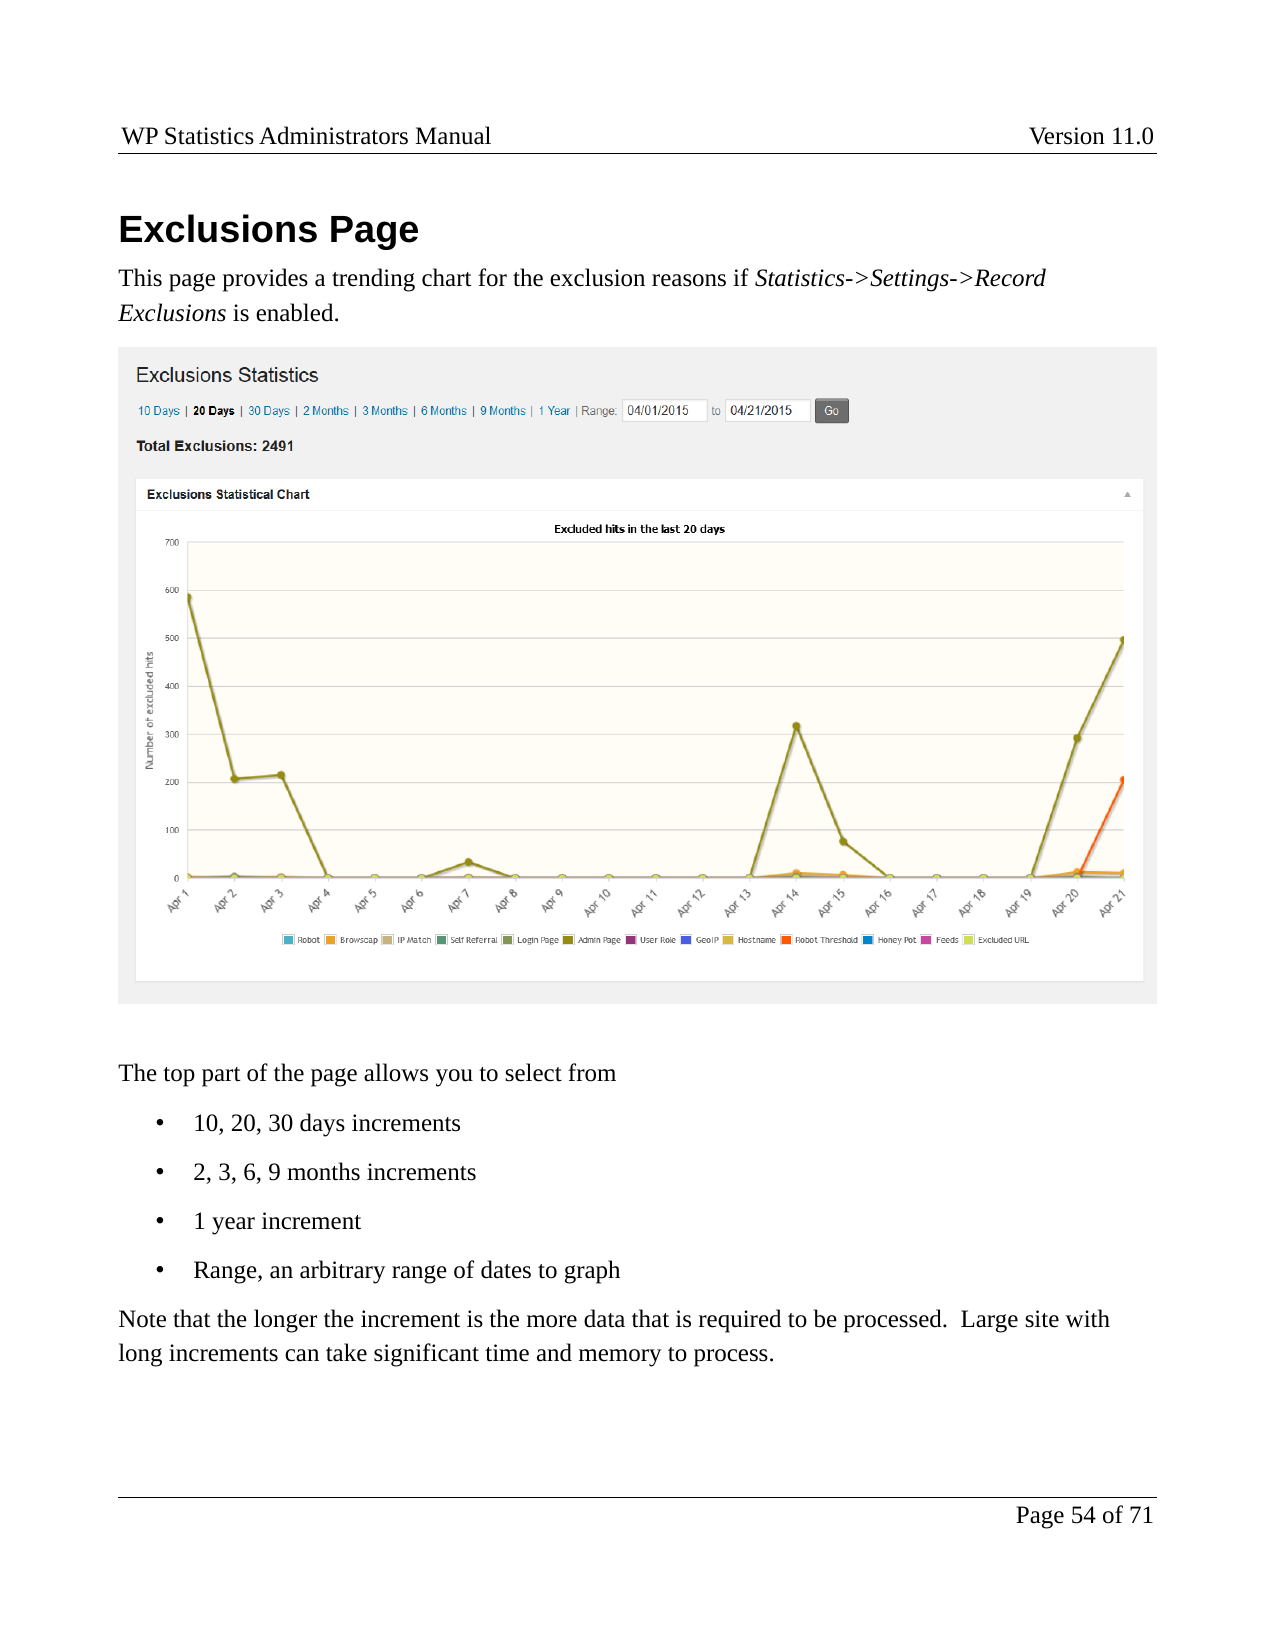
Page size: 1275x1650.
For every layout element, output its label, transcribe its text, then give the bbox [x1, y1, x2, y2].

text The top part of the page allows you to select from [118, 1058, 1157, 1087]
list Range, an arbitrary range of dates to graph [156, 1255, 1157, 1283]
picture [118, 347, 1157, 1004]
list 1 year increment [156, 1206, 1157, 1234]
subtitle Exclusions Page [118, 207, 1157, 251]
text This page provides a trending chart for the exclusion reasons if Statistics->Settings->Record Exclusions is enabled. [118, 263, 1157, 327]
list 2, 3, 6, 9 months increments [156, 1157, 1157, 1185]
list 10, 20, 30 days increments [156, 1108, 1157, 1136]
text Note that the longer the increment is the more data that is required to be processed. Large site with long increments can take significant time and memory to process. [118, 1304, 1157, 1367]
